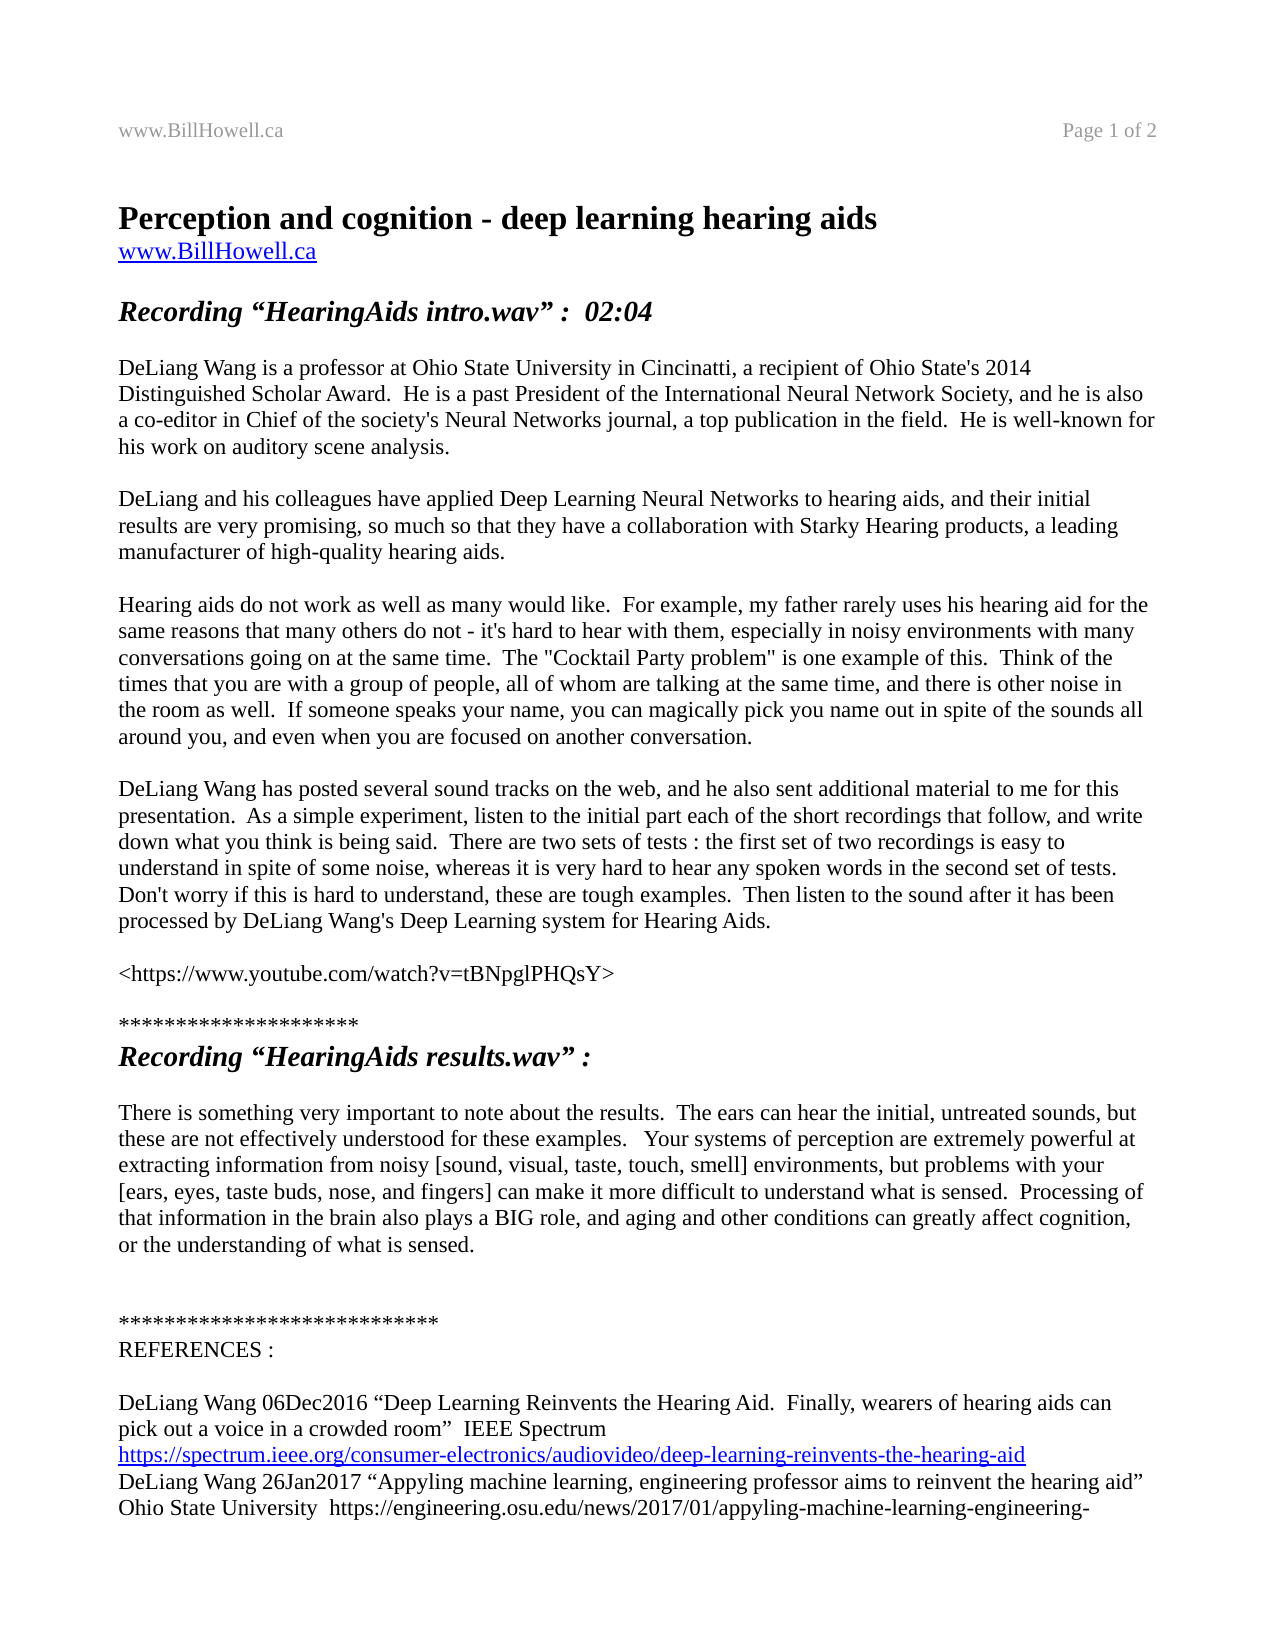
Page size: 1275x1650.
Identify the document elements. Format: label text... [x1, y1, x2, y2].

text DeLiang Wang 26Jan2017 “Appyling machine learning, engineering professor aims to reinvent the hearing aid” Ohio State University https://engineering.osu.edu/news/2017/01/appyling-machine-learning-engineering- [118, 1468, 1157, 1521]
text <https://www.youtube.com/watch?v=tBNpglPHQsY> [118, 960, 1157, 986]
text www.BillHowell.ca [118, 236, 1157, 265]
text There is something very important to note about the results. The ears can hear the initial, untreated sounds, but these are not effectively understood for these examples. Your systems of perception are extremely powerful at extracting information from noisy [sound, visual, taste, touch, smell] environments, but problems with your [ears, eyes, taste buds, nose, and fingers] can make it more difficult to understand what is sensed. Processing of that information in the brain also plays a BIG role, and aging and other conditions can greatly affect cognition, or the understanding of what is sensed. [118, 1099, 1157, 1257]
subtitle Recording “HearingAids intro.wav” : 02:04 [118, 294, 1157, 327]
text REFERENCES : [118, 1336, 1157, 1362]
text DeLiang and his colleagues have applied Deep Learning Neural Networks to hearing aids, and their initial results are very promising, so much so that they have a collaboration with Starky Hearing products, a leading manufacturer of high-quality hearing aids. [118, 486, 1157, 564]
text DeLiang Wang has posted several sound tracks on the web, and he also sent additional material to me for this presentation. As a simple experiment, listen to the initial part each of the short recordings that follow, and write down what you think is being said. There are two sets of tests : the first set of two recordings is easy to understand in spite of some noise, whereas it is very hard to hear any spoken words in the second set of tests. Don't worry if this is hard to understand, these are tough examples. Then listen to the sound after it has been processed by DeLiang Wang's Deep Learning system for Hearing Aids. [118, 775, 1157, 933]
text **************************** [118, 1310, 1157, 1336]
text Perception and cognition - deep learning hearing aids [118, 198, 1157, 236]
text Hearing aids do not work as well as many would like. For example, my father rarely uses his hearing aid for the same reasons that many others do not - it's hard to hear with them, especially in noisy environments with many conversations going on at the same time. The "Cocktail Party problem" is one example of this. Think of the times that you are with a group of people, all of whom are talking at the same time, and there is other noise in the room as well. If someone speaks your name, you can magically pick you name out in spite of the sounds all around you, and even when you are focused on another conversation. [118, 591, 1157, 749]
text DeLiang Wang 06Dec2016 “Deep Learning Reinvents the Hearing Aid. Finally, wearers of hearing aids can pick out a voice in a crowded room” IEEE Spectrum https://spectrum.ieee.org/consumer-electronics/audiovideo/deep-learning-reinvents-the-hearing-aid [118, 1389, 1157, 1468]
text DeLiang Wang is a professor at Ohio State University in Cincinatti, a recipient of Ohio State's 2014 Distinguished Scholar Award. He is a past President of the International Neural Network Society, and he is also a co-editor in Chief of the society's Neural Networks journal, a top publication in the field. He is well-known for his work on auditory scene analysis. [118, 354, 1157, 459]
subtitle Recording “HearingAids results.wav” : [118, 1039, 1157, 1072]
text ********************* [118, 1013, 1157, 1039]
